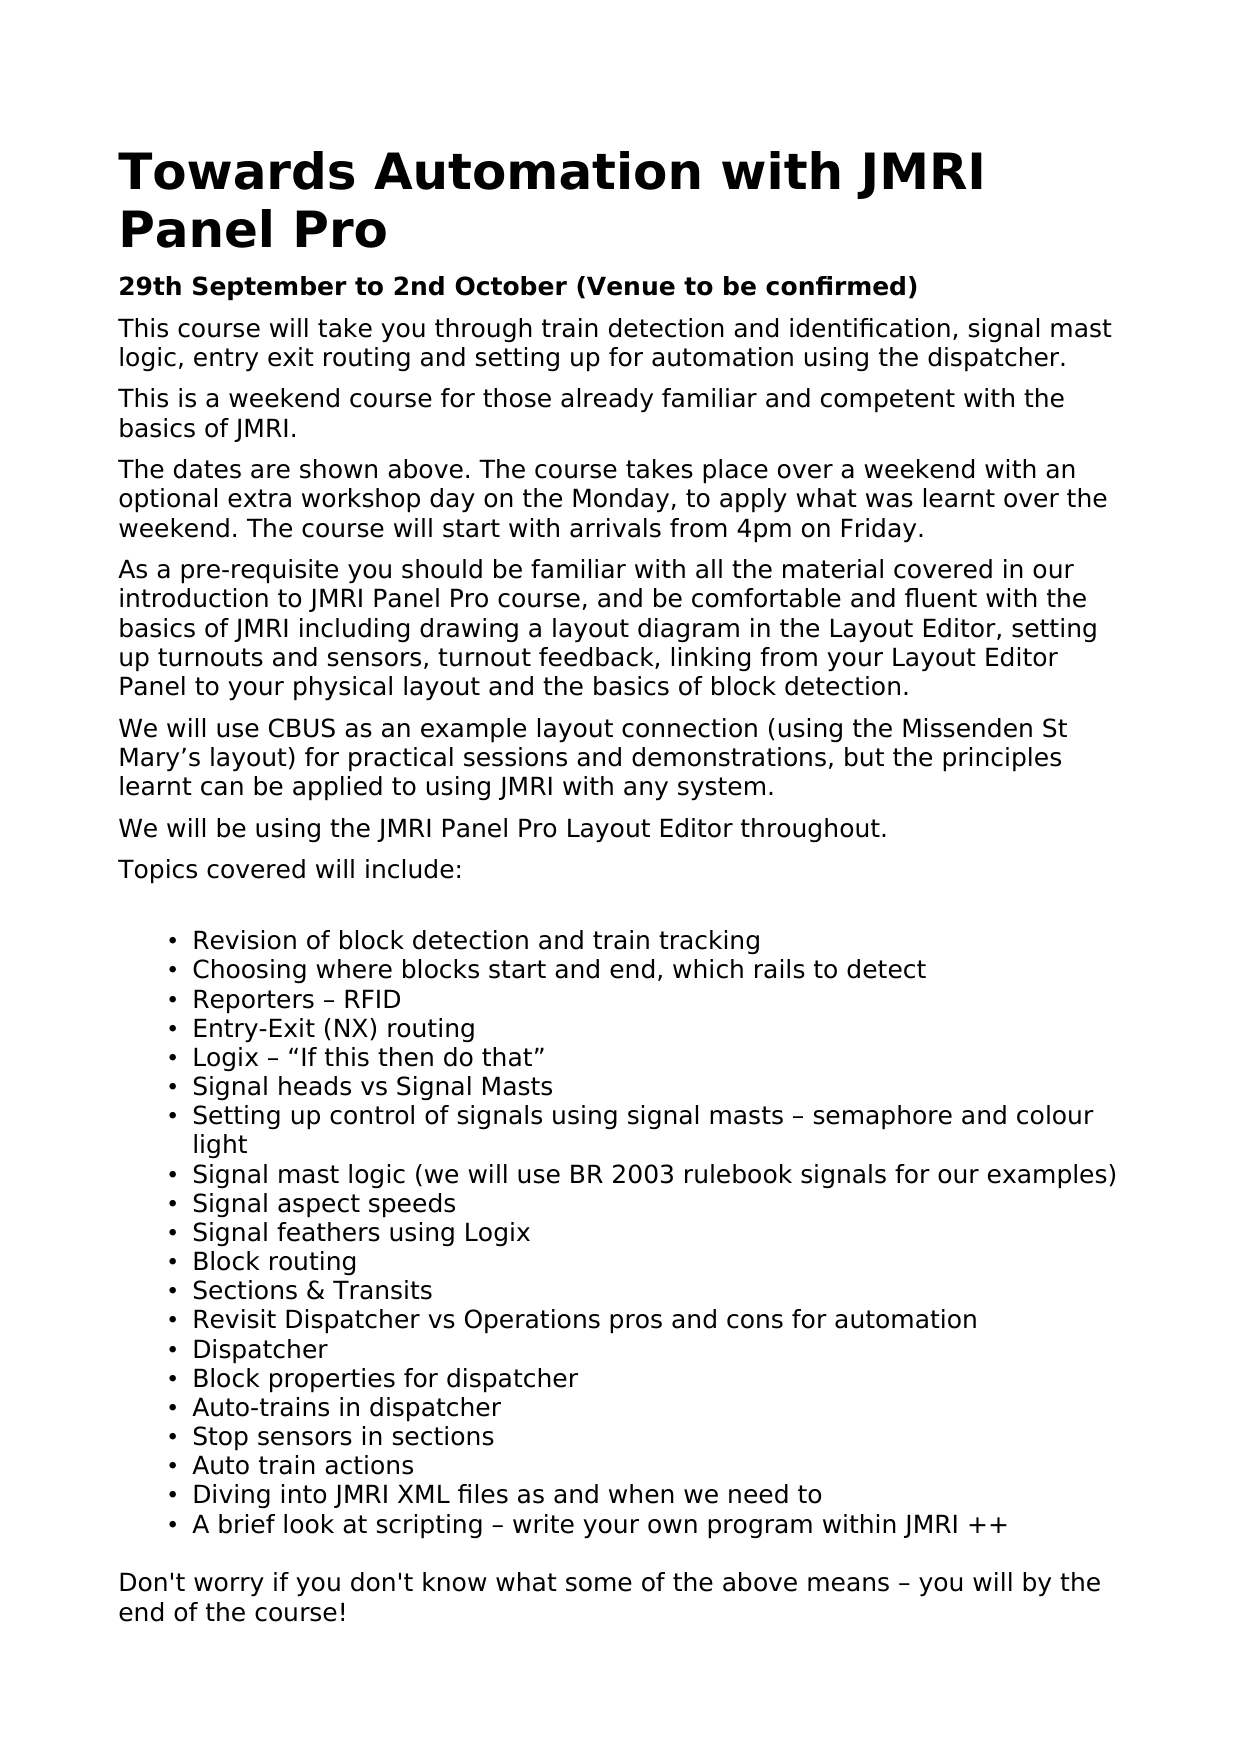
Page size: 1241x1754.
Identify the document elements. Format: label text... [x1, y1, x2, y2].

list Block properties for dispatcher [177, 1364, 1122, 1393]
list Revision of block detection and train tracking [177, 927, 1122, 956]
list Auto-trains in dispatcher [177, 1393, 1122, 1422]
text 29th September to 2nd October (Venue to be confirmed) [118, 272, 1122, 301]
text The dates are shown above. The course takes place over a weekend with an optional extra workshop day on the Monday, to apply what was learnt over the weekend. The course will start with arrivals from 4pm on Friday. [118, 455, 1122, 543]
list A brief look at scripting – write your own program within JMRI ++ [177, 1510, 1122, 1539]
text As a pre-requisite you should be familiar with all the material covered in our introduction to JMRI Panel Pro course, and be comfortable and fluent with the basics of JMRI including drawing a layout diagram in the Layout Editor, setting up turnouts and sensors, turnout feedback, linking from your Layout Editor Panel to your physical layout and the basics of block detection. [118, 555, 1122, 701]
list Signal feathers using Logix [177, 1218, 1122, 1247]
list Choosing where blocks start and end, which rails to detect [177, 956, 1122, 985]
list Signal mast logic (we will use BR 2003 rulebook signals for our examples) [177, 1160, 1122, 1189]
list Signal aspect speeds [177, 1189, 1122, 1218]
text We will be using the JMRI Panel Pro Layout Editor throughout. [118, 814, 1122, 843]
list Block routing [177, 1247, 1122, 1277]
text This is a weekend course for those already familiar and competent with the basics of JMRI. [118, 384, 1122, 443]
list Revisit Dispatcher vs Operations pros and cons for automation [177, 1306, 1122, 1335]
list Logix – “If this then do that” [177, 1043, 1122, 1072]
list Stop sensors in sections [177, 1422, 1122, 1452]
list Auto train actions [177, 1452, 1122, 1481]
list Diving into JMRI XML files as and when we need to [177, 1481, 1122, 1510]
list Reporters – RFID [177, 985, 1122, 1014]
list Entry-Exit (NX) routing [177, 1014, 1122, 1043]
subtitle Towards Automation with JMRI Panel Pro [118, 143, 1122, 259]
text Topics covered will include: [118, 855, 1122, 884]
list Signal heads vs Signal Masts [177, 1072, 1122, 1102]
list Sections & Transits [177, 1277, 1122, 1306]
text Don't worry if you don't know what some of the above means – you will by the end of the course! [118, 1568, 1122, 1627]
text This course will take you through train detection and identification, signal mast logic, entry exit routing and setting up for automation using the dispatcher. [118, 314, 1122, 372]
text We will use CBUS as an example layout connection (using the Missenden St Mary’s layout) for practical sessions and demonstrations, but the principles learnt can be applied to using JMRI with any system. [118, 714, 1122, 801]
list Setting up control of signals using signal masts – semaphore and colour light [177, 1102, 1122, 1160]
list Dispatcher [177, 1335, 1122, 1364]
